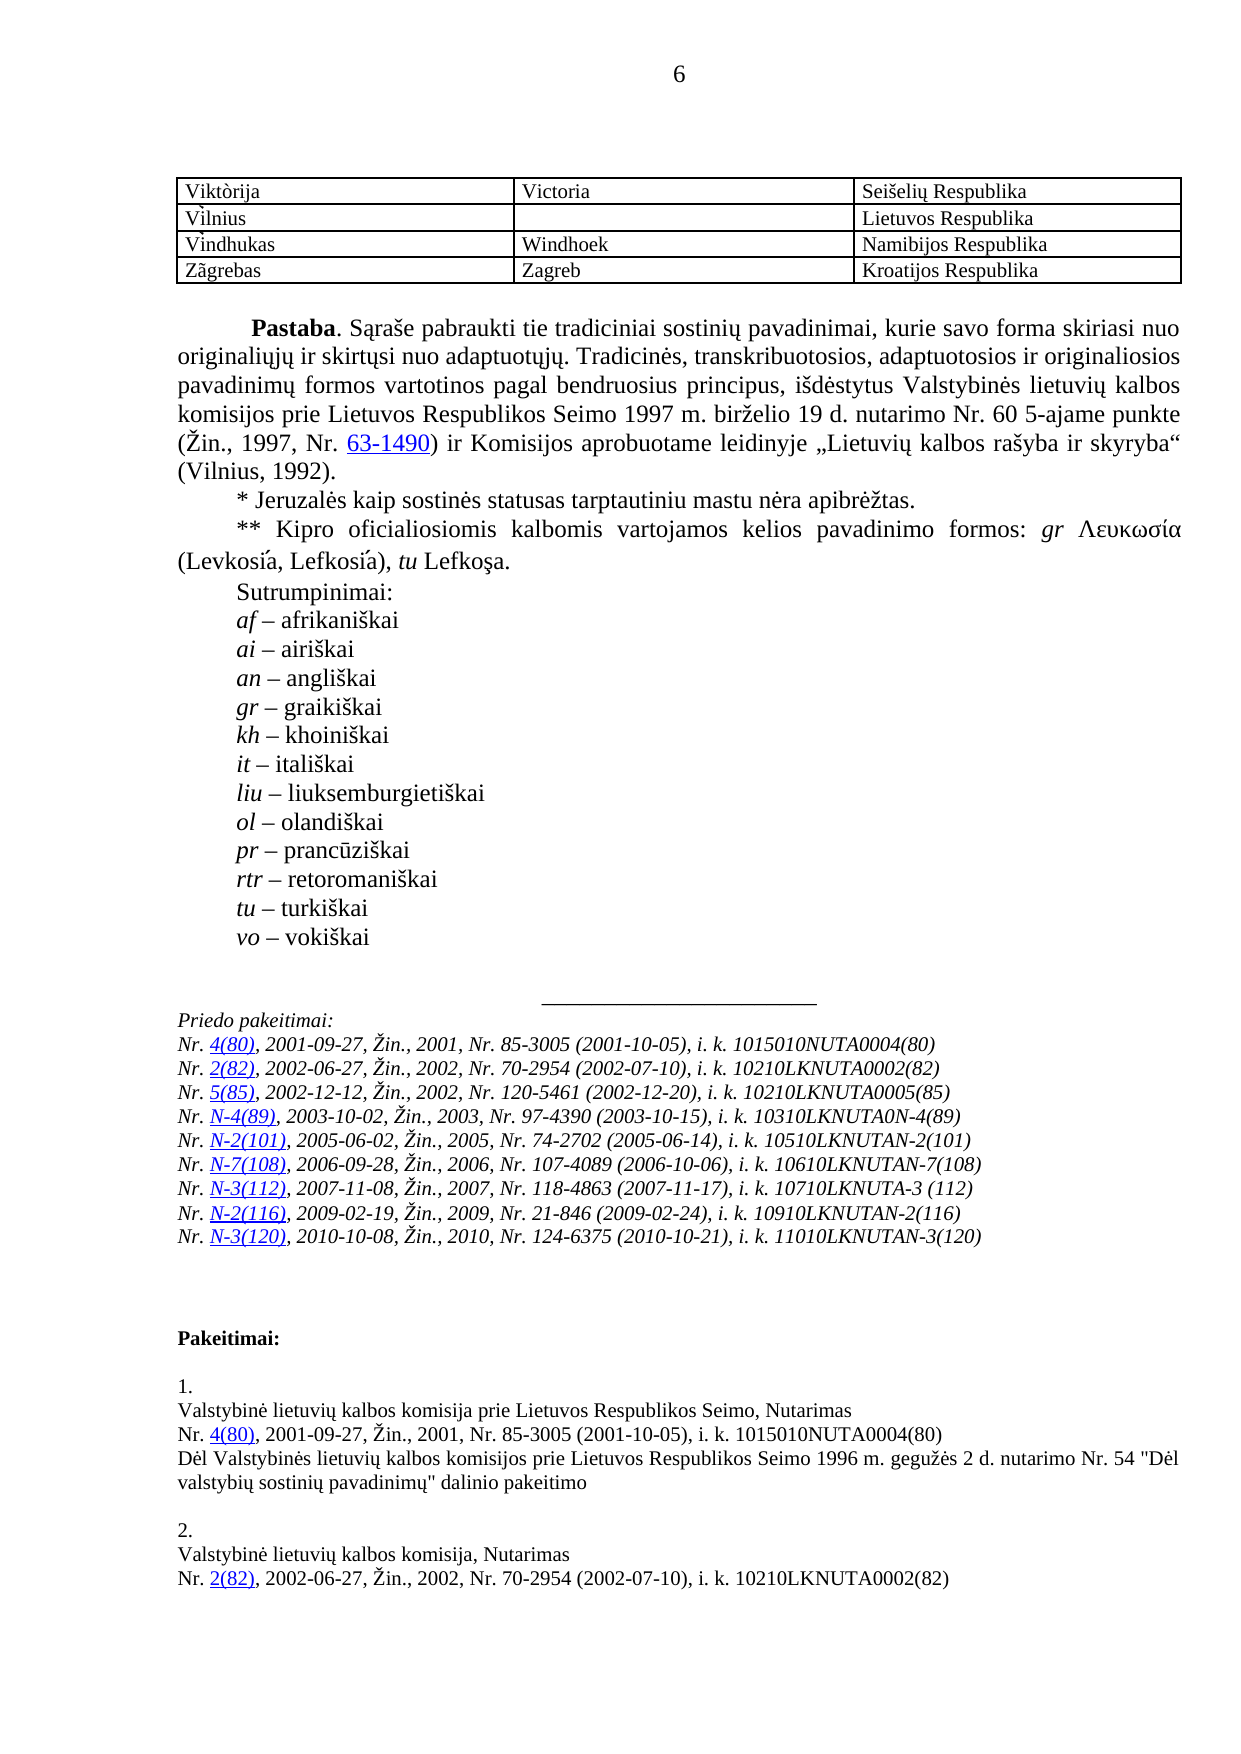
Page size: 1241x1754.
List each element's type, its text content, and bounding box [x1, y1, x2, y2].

text 1. [177, 1373, 1181, 1398]
text Valstybinė lietuvių kalbos komisija, Nutarimas [177, 1542, 1181, 1566]
text Nr. N-4(89), 2003-10-02, Žin., 2003, Nr. 97-4390 (2003-10-15), i. k. 10310LKNUTA0N-4(89) [177, 1104, 1181, 1128]
table_cell Namibijos Respublika [855, 232, 1180, 256]
text Nr. 5(85), 2002-12-12, Žin., 2002, Nr. 120-5461 (2002-12-20), i. k. 10210LKNUTA0005(85) [177, 1080, 1181, 1104]
text pr – prancūziškai [177, 835, 1181, 864]
text ol – olandiškai [177, 807, 1181, 835]
text rtr – retoromaniškai [177, 864, 1181, 893]
text af – afrikaniškai [177, 605, 1181, 634]
text Nr. N-7(108), 2006-09-28, Žin., 2006, Nr. 107-4089 (2006-10-06), i. k. 10610LKNUTAN-7(108) [177, 1152, 1181, 1176]
text Nr. 4(80), 2001-09-27, Žin., 2001, Nr. 85-3005 (2001-10-05), i. k. 1015010NUTA0004(80) [177, 1032, 1181, 1056]
table_cell [515, 205, 853, 229]
table_cell Vi̇̀lnius [178, 205, 513, 229]
text Sutrumpinimai: [177, 577, 1181, 605]
text Pastaba. Sąraše pabraukti tie tradiciniai sostinių pavadinimai, kurie savo forma skiriasi nuo originaliųjų ir skirtųsi nuo adaptuotųjų. Tradicinės, transkribuotosios, adaptuotosios ir originaliosios pavadinimų formos vartotinos pagal bendruosius principus, išdėstytus Valstybinės lietuvių kalbos komisijos prie Lietuvos Respublikos Seimo 1997 m. birželio 19 d. nutarimo Nr. 60 5-ajame punkte (Žin., 1997, Nr. 63-1490) ir Komisijos aprobuotame leidinyje „Lietuvių kalbos rašyba ir skyryba“ (Vilnius, 1992). [177, 313, 1181, 485]
table_cell Zãgrebas [178, 258, 513, 282]
text Dėl Valstybinės lietuvių kalbos komisijos prie Lietuvos Respublikos Seimo 1996 m. gegužės 2 d. nutarimo Nr. 54 "Dėl valstybių sostinių pavadinimų" dalinio pakeitimo [177, 1446, 1181, 1494]
text liu – liuksemburgietiškai [177, 778, 1181, 807]
table_cell Seišelių Respublika [855, 179, 1180, 203]
text ** Kipro oficialiosiomis kalbomis vartojamos kelios pavadinimo formos: gr Λευκωσία (Levkosía, Lefkosía), tu Lefkoşa. [177, 514, 1181, 577]
text Nr. N-3(112), 2007-11-08, Žin., 2007, Nr. 118-4863 (2007-11-17), i. k. 10710LKNUTA-3 (112) [177, 1176, 1181, 1200]
text Nr. 2(82), 2002-06-27, Žin., 2002, Nr. 70-2954 (2002-07-10), i. k. 10210LKNUTA0002(82) [177, 1056, 1181, 1080]
table_cell Kroatijos Respublika [855, 258, 1180, 282]
text Nr. N-2(116), 2009-02-19, Žin., 2009, Nr. 21-846 (2009-02-24), i. k. 10910LKNUTAN-2(116) [177, 1200, 1181, 1224]
text Nr. 4(80), 2001-09-27, Žin., 2001, Nr. 85-3005 (2001-10-05), i. k. 1015010NUTA0004(80) [177, 1422, 1181, 1446]
table_cell Lietuvos Respublika [855, 205, 1180, 229]
text Nr. N-2(101), 2005-06-02, Žin., 2005, Nr. 74-2702 (2005-06-14), i. k. 10510LKNUTAN-2(101) [177, 1128, 1181, 1152]
table_cell Viktòrija [178, 179, 513, 203]
text ai – airiškai [177, 634, 1181, 663]
table_cell Zagreb [515, 258, 853, 282]
text Nr. N-3(120), 2010-10-08, Žin., 2010, Nr. 124-6375 (2010-10-21), i. k. 11010LKNUTAN-3(120) [177, 1224, 1181, 1248]
text gr – graikiškai [177, 692, 1181, 720]
text Nr. 2(82), 2002-06-27, Žin., 2002, Nr. 70-2954 (2002-07-10), i. k. 10210LKNUTA0002(82) [177, 1566, 1181, 1590]
text Pakeitimai: [177, 1325, 1181, 1349]
table_cell Victoria [515, 179, 853, 203]
text 2. [177, 1518, 1181, 1542]
text ______________________ [177, 979, 1181, 1008]
text tu – turkiškai [177, 893, 1181, 922]
text an – angliškai [177, 663, 1181, 692]
text Valstybinė lietuvių kalbos komisija prie Lietuvos Respublikos Seimo, Nutarimas [177, 1398, 1181, 1422]
text it – itališkai [177, 749, 1181, 778]
table_cell Vi̇̀ndhukas [178, 232, 513, 256]
text vo – vokiškai [177, 922, 1181, 950]
text kh – khoiniškai [177, 720, 1181, 749]
table_cell Windhoek [515, 232, 853, 256]
text Priedo pakeitimai: [177, 1008, 1181, 1032]
text * Jeruzalės kaip sostinės statusas tarptautiniu mastu nėra apibrėžtas. [177, 485, 1181, 514]
